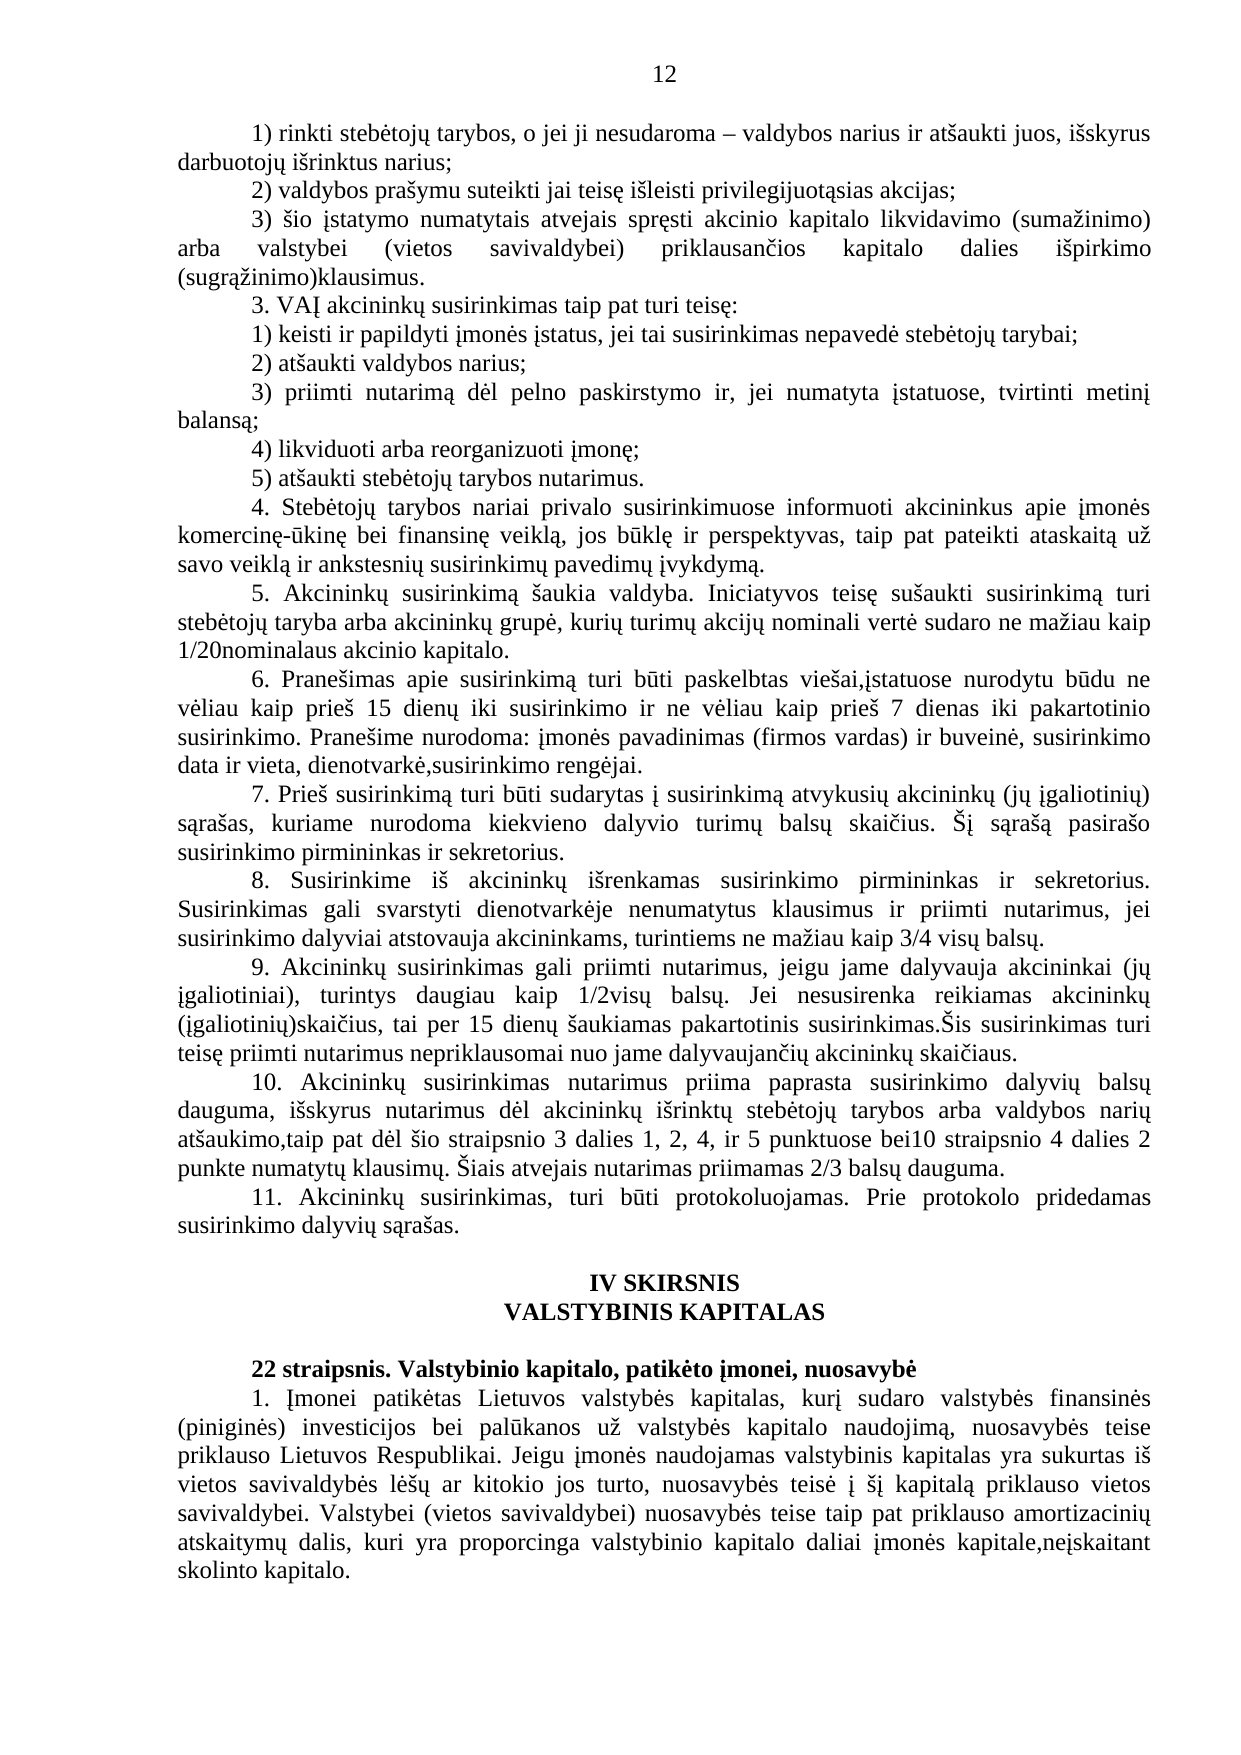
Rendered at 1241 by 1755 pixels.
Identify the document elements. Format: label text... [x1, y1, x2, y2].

text 2) valdybos prašymu suteikti jai teisę išleisti privilegijuotąsias akcijas; [177, 176, 1152, 204]
text 6. Pranešimas apie susirinkimą turi būti paskelbtas viešai,įstatuose nurodytu būdu ne vėliau kaip prieš 15 dienų iki susirinkimo ir ne vėliau kaip prieš 7 dienas iki pakartotinio susirinkimo. Pranešime nurodoma: įmonės pavadinimas (firmos vardas) ir buveinė, susirinkimo data ir vieta, dienotvarkė,susirinkimo rengėjai. [177, 664, 1152, 779]
text 2) atšaukti valdybos narius; [177, 348, 1152, 377]
text 3. VAĮ akcininkų susirinkimas taip pat turi teisę: [177, 291, 1152, 319]
text 1) keisti ir papildyti įmonės įstatus, jei tai susirinkimas nepavedė stebėtojų tarybai; [177, 319, 1152, 348]
text 1. Įmonei patikėtas Lietuvos valstybės kapitalas, kurį sudaro valstybės finansinės (piniginės) investicijos bei palūkanos už valstybės kapitalo naudojimą, nuosavybės teise priklauso Lietuvos Respublikai. Jeigu įmonės naudojamas valstybinis kapitalas yra sukurtas iš vietos savivaldybės lėšų ar kitokio jos turto, nuosavybės teisė į šį kapitalą priklauso vietos savivaldybei. Valstybei (vietos savivaldybei) nuosavybės teise taip pat priklauso amortizacinių atskaitymų dalis, kuri yra proporcinga valstybinio kapitalo daliai įmonės kapitale,neįskaitant skolinto kapitalo. [177, 1383, 1152, 1584]
text 4) likviduoti arba reorganizuoti įmonę; [177, 434, 1152, 463]
text 3) šio įstatymo numatytais atvejais spręsti akcinio kapitalo likvidavimo (sumažinimo) arba valstybei (vietos savivaldybei) priklausančios kapitalo dalies išpirkimo (sugrąžinimo)klausimus. [177, 204, 1152, 291]
text 11. Akcininkų susirinkimas, turi būti protokoluojamas. Prie protokolo pridedamas susirinkimo dalyvių sąrašas. [177, 1182, 1152, 1239]
text 7. Prieš susirinkimą turi būti sudarytas į susirinkimą atvykusių akcininkų (jų įgaliotinių) sąrašas, kuriame nurodoma kiekvieno dalyvio turimų balsų skaičius. Šį sąrašą pasirašo susirinkimo pirmininkas ir sekretorius. [177, 779, 1152, 866]
text 5) atšaukti stebėtojų tarybos nutarimus. [177, 463, 1152, 492]
text 10. Akcininkų susirinkimas nutarimus priima paprasta susirinkimo dalyvių balsų dauguma, išskyrus nutarimus dėl akcininkų išrinktų stebėtojų tarybos arba valdybos narių atšaukimo,taip pat dėl šio straipsnio 3 dalies 1, 2, 4, ir 5 punktuose bei10 straipsnio 4 dalies 2 punkte numatytų klausimų. Šiais atvejais nutarimas priimamas 2/3 balsų dauguma. [177, 1067, 1152, 1182]
text 22 straipsnis. Valstybinio kapitalo, patikėto įmonei, nuosavybė [177, 1354, 1152, 1383]
text 1) rinkti stebėtojų tarybos, o jei ji nesudaroma – valdybos narius ir atšaukti juos, išskyrus darbuotojų išrinktus narius; [177, 118, 1152, 176]
text 8. Susirinkime iš akcininkų išrenkamas susirinkimo pirmininkas ir sekretorius. Susirinkimas gali svarstyti dienotvarkėje nenumatytus klausimus ir priimti nutarimus, jei susirinkimo dalyviai atstovauja akcininkams, turintiems ne mažiau kaip 3/4 visų balsų. [177, 866, 1152, 952]
text VALSTYBINIS KAPITALAS [177, 1297, 1152, 1326]
text 5. Akcininkų susirinkimą šaukia valdyba. Iniciatyvos teisę sušaukti susirinkimą turi stebėtojų taryba arba akcininkų grupė, kurių turimų akcijų nominali vertė sudaro ne mažiau kaip 1/20nominalaus akcinio kapitalo. [177, 578, 1152, 664]
text IV skirsnis [177, 1268, 1152, 1297]
text 9. Akcininkų susirinkimas gali priimti nutarimus, jeigu jame dalyvauja akcininkai (jų įgaliotiniai), turintys daugiau kaip 1/2visų balsų. Jei nesusirenka reikiamas akcininkų (įgaliotinių)skaičius, tai per 15 dienų šaukiamas pakartotinis susirinkimas.Šis susirinkimas turi teisę priimti nutarimus nepriklausomai nuo jame dalyvaujančių akcininkų skaičiaus. [177, 952, 1152, 1067]
text 3) priimti nutarimą dėl pelno paskirstymo ir, jei numatyta įstatuose, tvirtinti metinį balansą; [177, 377, 1152, 434]
text 4. Stebėtojų tarybos nariai privalo susirinkimuose informuoti akcininkus apie įmonės komercinę-ūkinę bei finansinę veiklą, jos būklę ir perspektyvas, taip pat pateikti ataskaitą už savo veiklą ir ankstesnių susirinkimų pavedimų įvykdymą. [177, 492, 1152, 578]
